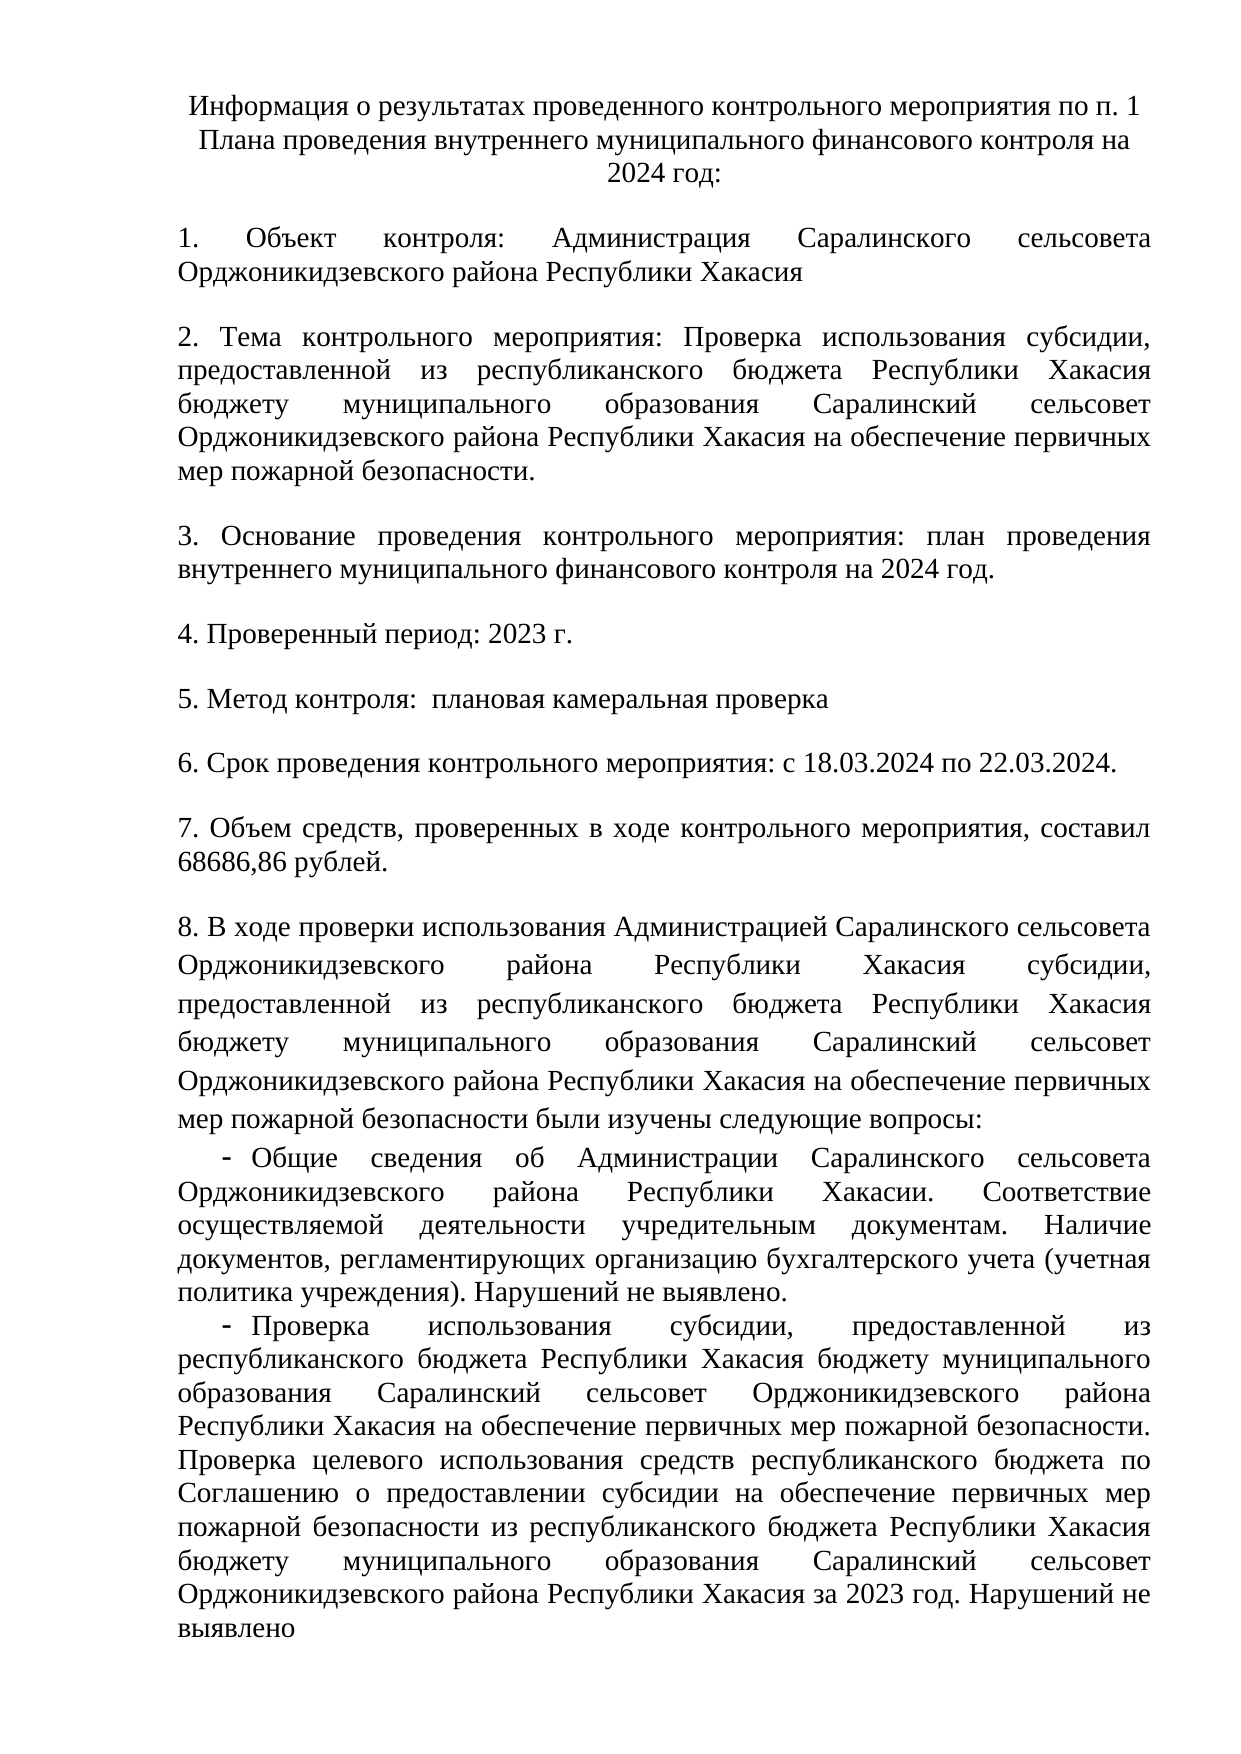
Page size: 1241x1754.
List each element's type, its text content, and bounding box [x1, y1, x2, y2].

text Информация о результатах проведенного контрольного мероприятия по п. 1 Плана проведения внутреннего муниципального финансового контроля на 2024 год: [177, 88, 1152, 189]
text 6. Срок проведения контрольного мероприятия: с 18.03.2024 по 22.03.2024. [177, 746, 1152, 779]
list Проверка использования субсидии, предоставленной из республиканского бюджета Республики Хакасия бюджету муниципального образования Саралинский сельсовет Орджоникидзевского района Республики Хакасия на обеспечение первичных мер пожарной безопасности. Проверка целевого использования средств республиканского бюджета по Соглашению о предоставлении субсидии на обеспечение первичных мер пожарной безопасности из республиканского бюджета Республики Хакасия бюджету муниципального образования Саралинский сельсовет Орджоникидзевского района Республики Хакасия за 2023 год. Нарушений не выявлено [177, 1308, 1152, 1643]
text 3. Основание проведения контрольного мероприятия: план проведения внутреннего муниципального финансового контроля на 2024 год. [177, 518, 1152, 585]
text 7. Объем средств, проверенных в ходе контрольного мероприятия, составил 68686,86 рублей. [177, 810, 1152, 877]
text 1. Объект контроля: Администрация Саралинского сельсовета Орджоникидзевского района Республики Хакасия [177, 220, 1152, 287]
text 5. Метод контроля: плановая камеральная проверка [177, 681, 1152, 714]
text 8. В ходе проверки использования Администрацией Саралинского сельсовета Орджоникидзевского района Республики Хакасия субсидии, предоставленной из республиканского бюджета Республики Хакасия бюджету муниципального образования Саралинский сельсовет Орджоникидзевского района Республики Хакасия на обеспечение первичных мер пожарной безопасности были изучены следующие вопросы: [177, 909, 1152, 1135]
list Общие сведения об Администрации Саралинского сельсовета Орджоникидзевского района Республики Хакасии. Соответствие осуществляемой деятельности учредительным документам. Наличие документов, регламентирующих организацию бухгалтерского учета (учетная политика учреждения). Нарушений не выявлено. [177, 1140, 1152, 1308]
text 4. Проверенный период: 2023 г. [177, 616, 1152, 649]
text 2. Тема контрольного мероприятия: Проверка использования субсидии, предоставленной из республиканского бюджета Республики Хакасия бюджету муниципального образования Саралинский сельсовет Орджоникидзевского района Республики Хакасия на обеспечение первичных мер пожарной безопасности. [177, 319, 1152, 486]
